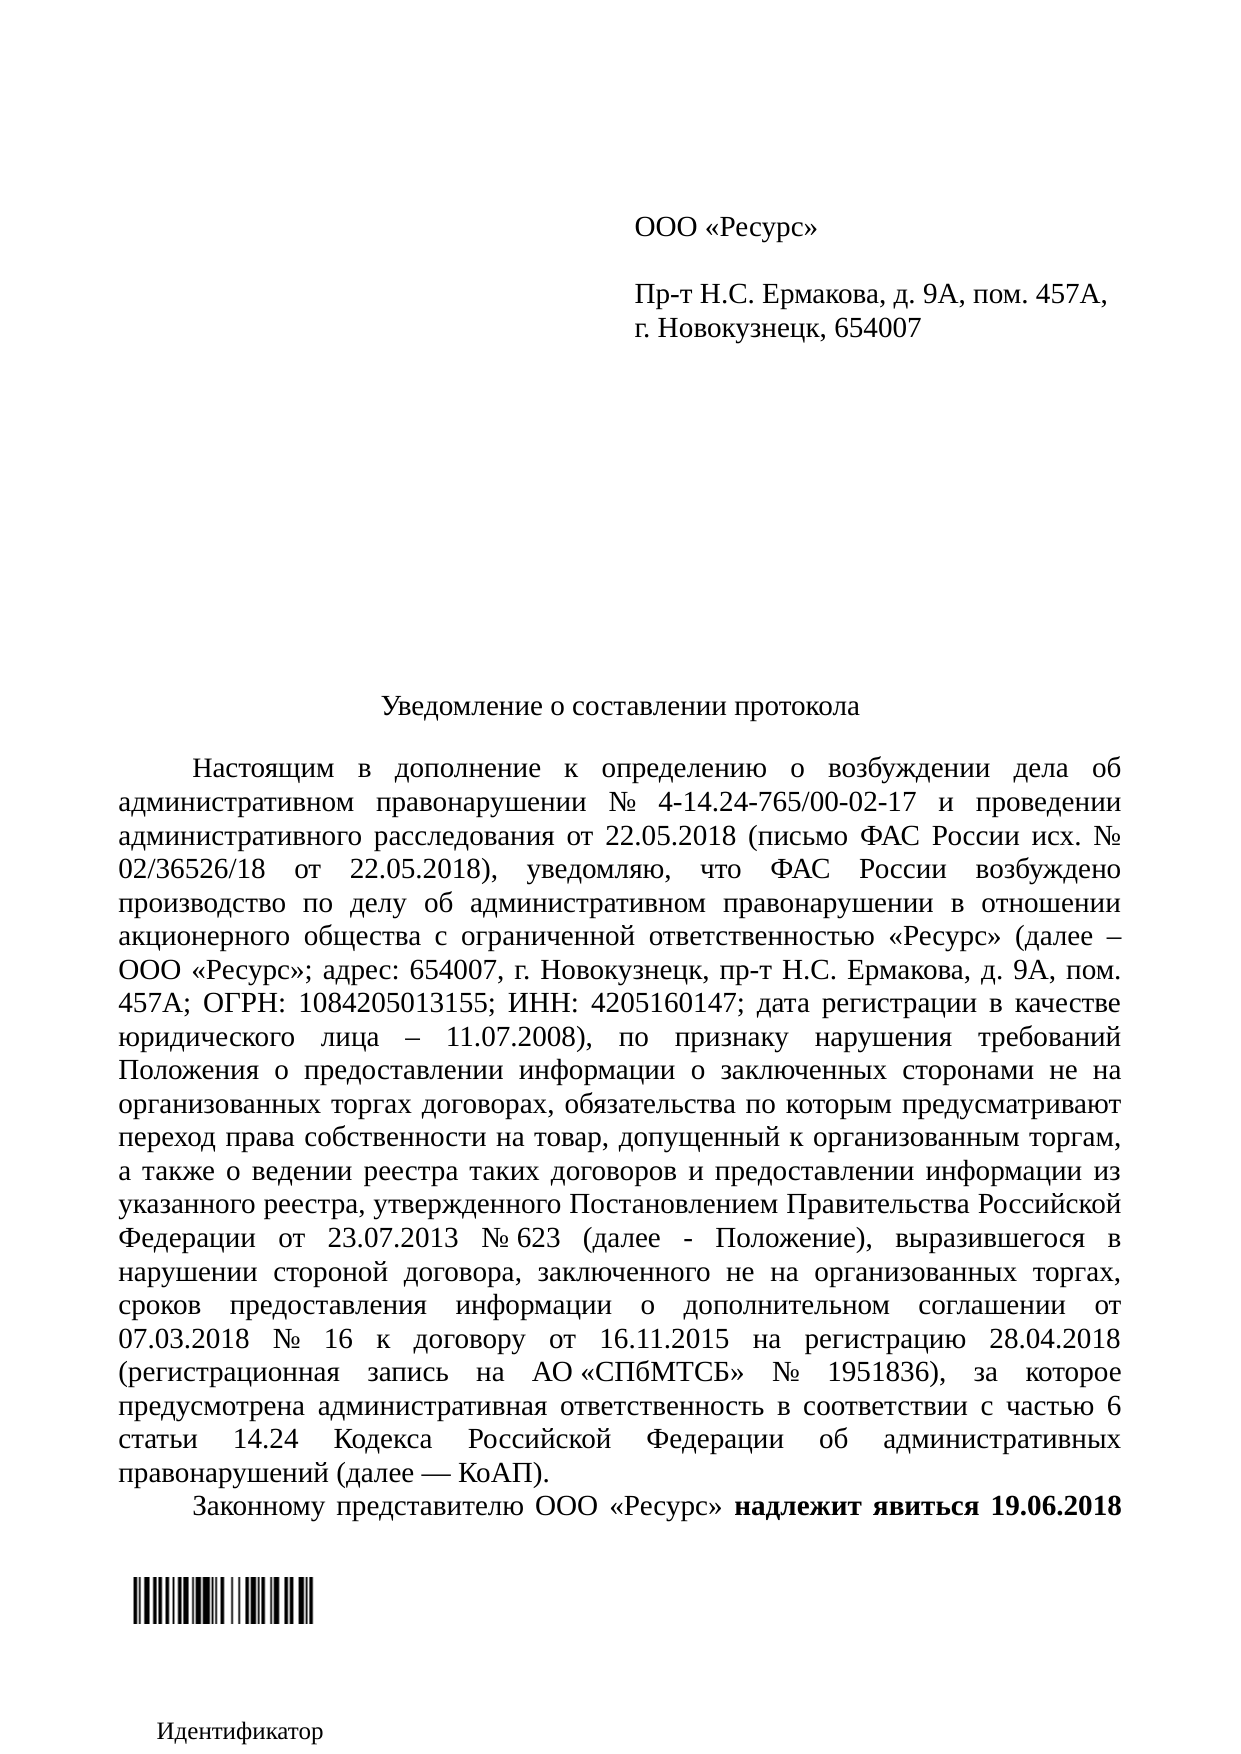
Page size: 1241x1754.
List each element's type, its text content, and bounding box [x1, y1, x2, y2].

picture [118, 1577, 331, 1624]
text Пр-т Н.С. Ермакова, д. 9А, пом. 457А, [634, 276, 1122, 310]
text г. Новокузнецк, 654007 [634, 310, 1122, 343]
text ООО «Ресурс» [634, 209, 1122, 243]
text Уведомление о составлении протокола [118, 688, 1122, 722]
text Настоящим в дополнение к определению о возбуждении дела об административном правонарушении № 4-14.24-765/00-02-17 и проведении административного расследования от 22.05.2018 (письмо ФАС России исх. № 02/36526/18 от 22.05.2018), уведомляю, что ФАС России возбуждено производство по делу об административном правонарушении в отношении акционерного общества с ограниченной ответственностью «Ресурс» (далее – ООО «Ресурс»; адрес: 654007, г. Новокузнецк, пр-т Н.С. Ермакова, д. 9А, пом. 457А; ОГРН: 1084205013155; ИНН: 4205160147; дата регистрации в качестве юридического лица – 11.07.2008), по признаку нарушения требований Положения о предоставлении информации о заключенных сторонами не на организованных торгах договорах, обязательства по которым предусматривают переход права собственности на товар, допущенный к организованным торгам, а также о ведении реестра таких договоров и предоставлении информации из указанного реестра, утвержденного Постановлением Правительства Российской Федерации от 23.07.2013 № 623 (далее - Положение), выразившегося в нарушении стороной договора, заключенного не на организованных торгах, сроков предоставления информации о дополнительном соглашении от 07.03.2018 № 16 к договору от 16.11.2015 на регистрацию 28.04.2018 (регистрационная запись на АО «СПбМТСБ» № 1951836), за которое предусмотрена административная ответственность в соответствии с частью 6 статьи 14.24 Кодекса Российской Федерации об административных правонарушений (далее — КоАП). [118, 751, 1122, 1488]
text Законному представителю ООО «Ресурс» надлежит явиться 19.06.2018 [118, 1488, 1122, 1522]
